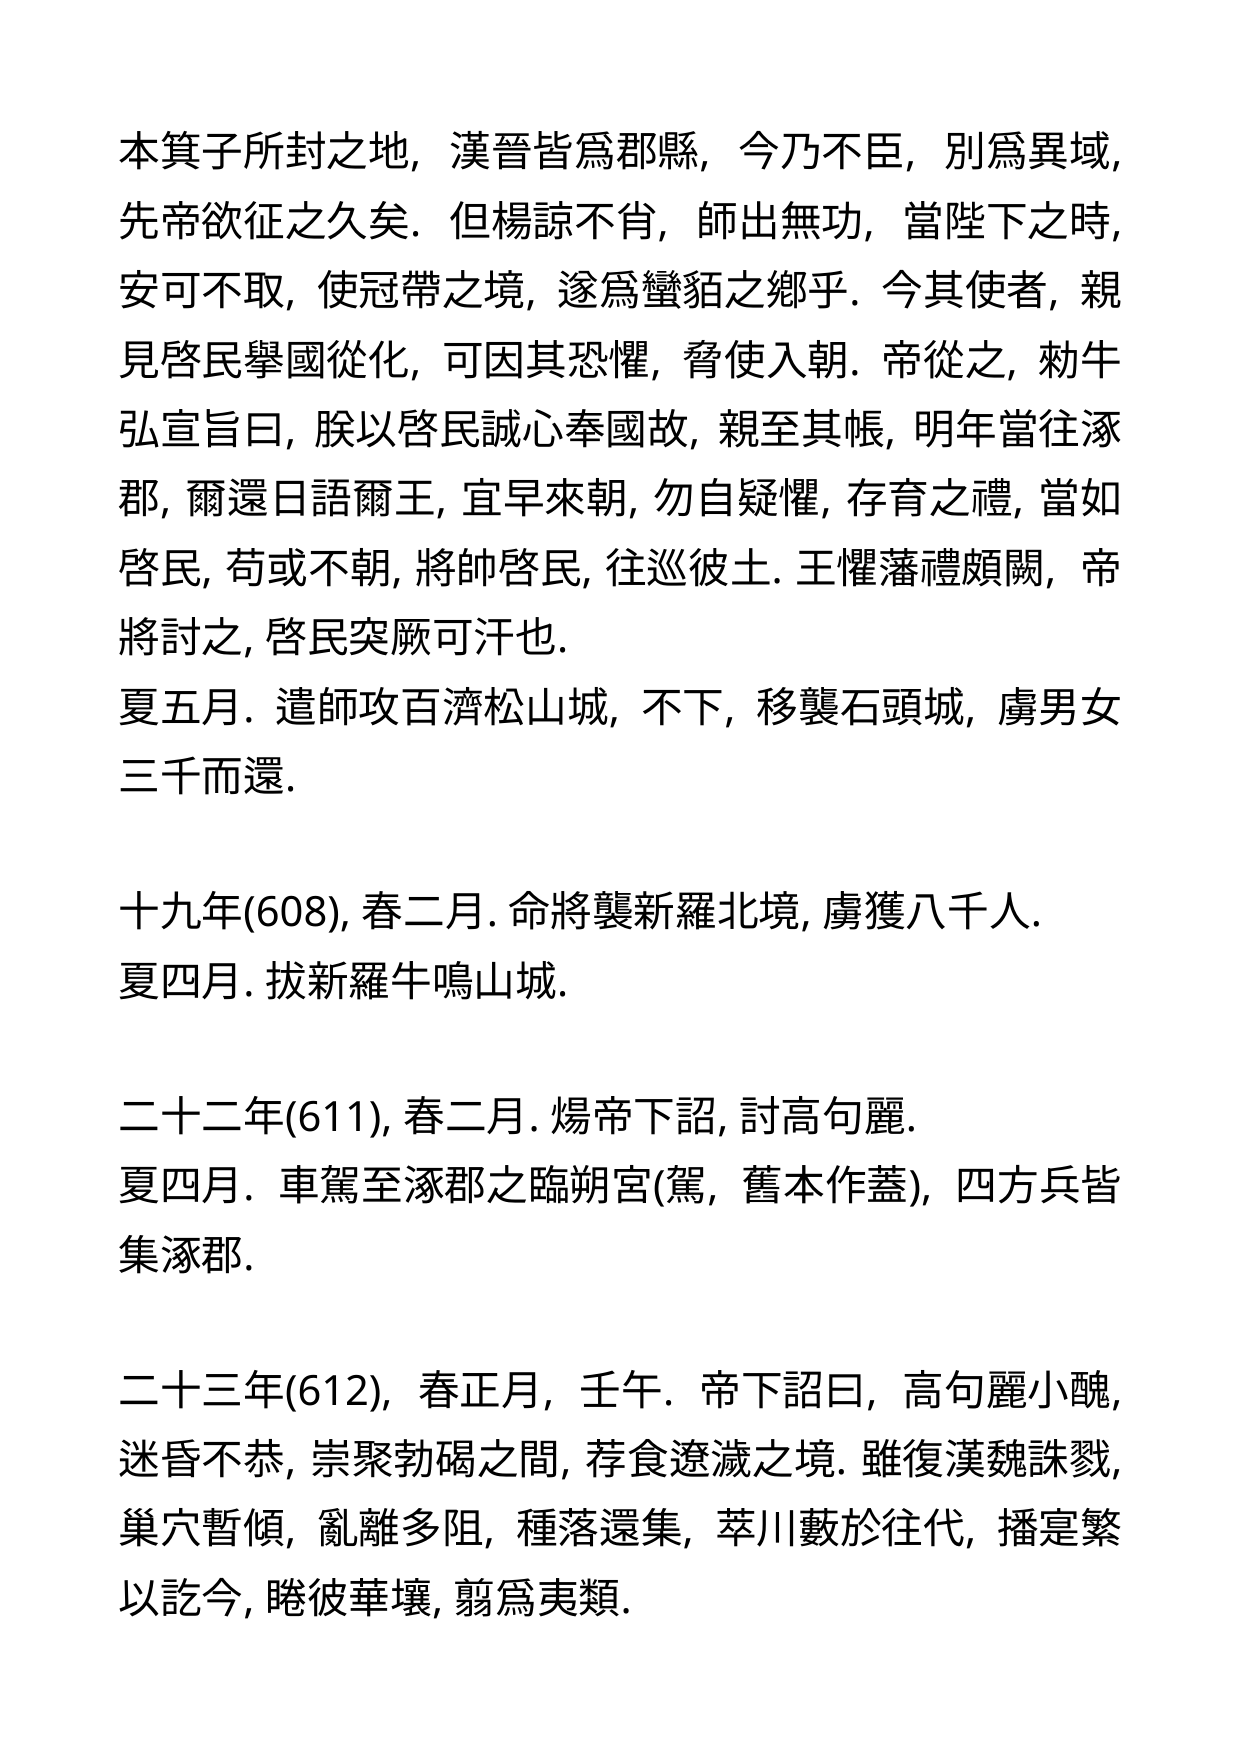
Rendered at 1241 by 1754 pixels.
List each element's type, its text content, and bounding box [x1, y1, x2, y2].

text 二十二年(611), 春二月. 煬帝下詔, 討高句麗. [118, 1083, 1122, 1143]
text 二十三年(612), 春正月, 壬午. 帝下詔曰, 高句麗小醜, 迷昏不恭, 崇聚勃碣之間, 荐食遼濊之境. 雖復漢魏誅戮, 巢穴暫傾, 亂離多阻, 種落還集, 萃川藪於往代, 播寔繁以訖今, 睠彼華壤, 翦爲夷類. [118, 1357, 1122, 1626]
text 夏五月. 遣師攻百濟松山城, 不下, 移襲石頭城, 虜男女三千而還. [118, 674, 1122, 804]
text 本箕子所封之地, 漢晉皆爲郡縣, 今乃不臣, 別爲異域, 先帝欲征之久矣. 但楊諒不肖, 師出無功, 當陛下之時, 安可不取, 使冠帶之境, 遂爲蠻貊之鄕乎. 今其使者, 親見啓民擧國從化, 可因其恐懼, 脅使入朝. 帝從之, 勑牛弘宣旨曰, 朕以啓民誠心奉國故, 親至其帳, 明年當往涿郡, 爾還日語爾王, 宜早來朝, 勿自疑懼, 存育之禮, 當如啓民, 苟或不朝, 將帥啓民, 往巡彼土. 王懼藩禮頗闕, 帝將討之, 啓民突厥可汗也. [118, 118, 1122, 665]
text 夏四月. 車駕至涿郡之臨朔宮(駕, 舊本作蓋), 四方兵皆集涿郡. [118, 1152, 1122, 1282]
text 十九年(608), 春二月. 命將襲新羅北境, 虜獲八千人. [118, 878, 1122, 939]
text 夏四月. 拔新羅牛鳴山城. [118, 948, 1122, 1008]
